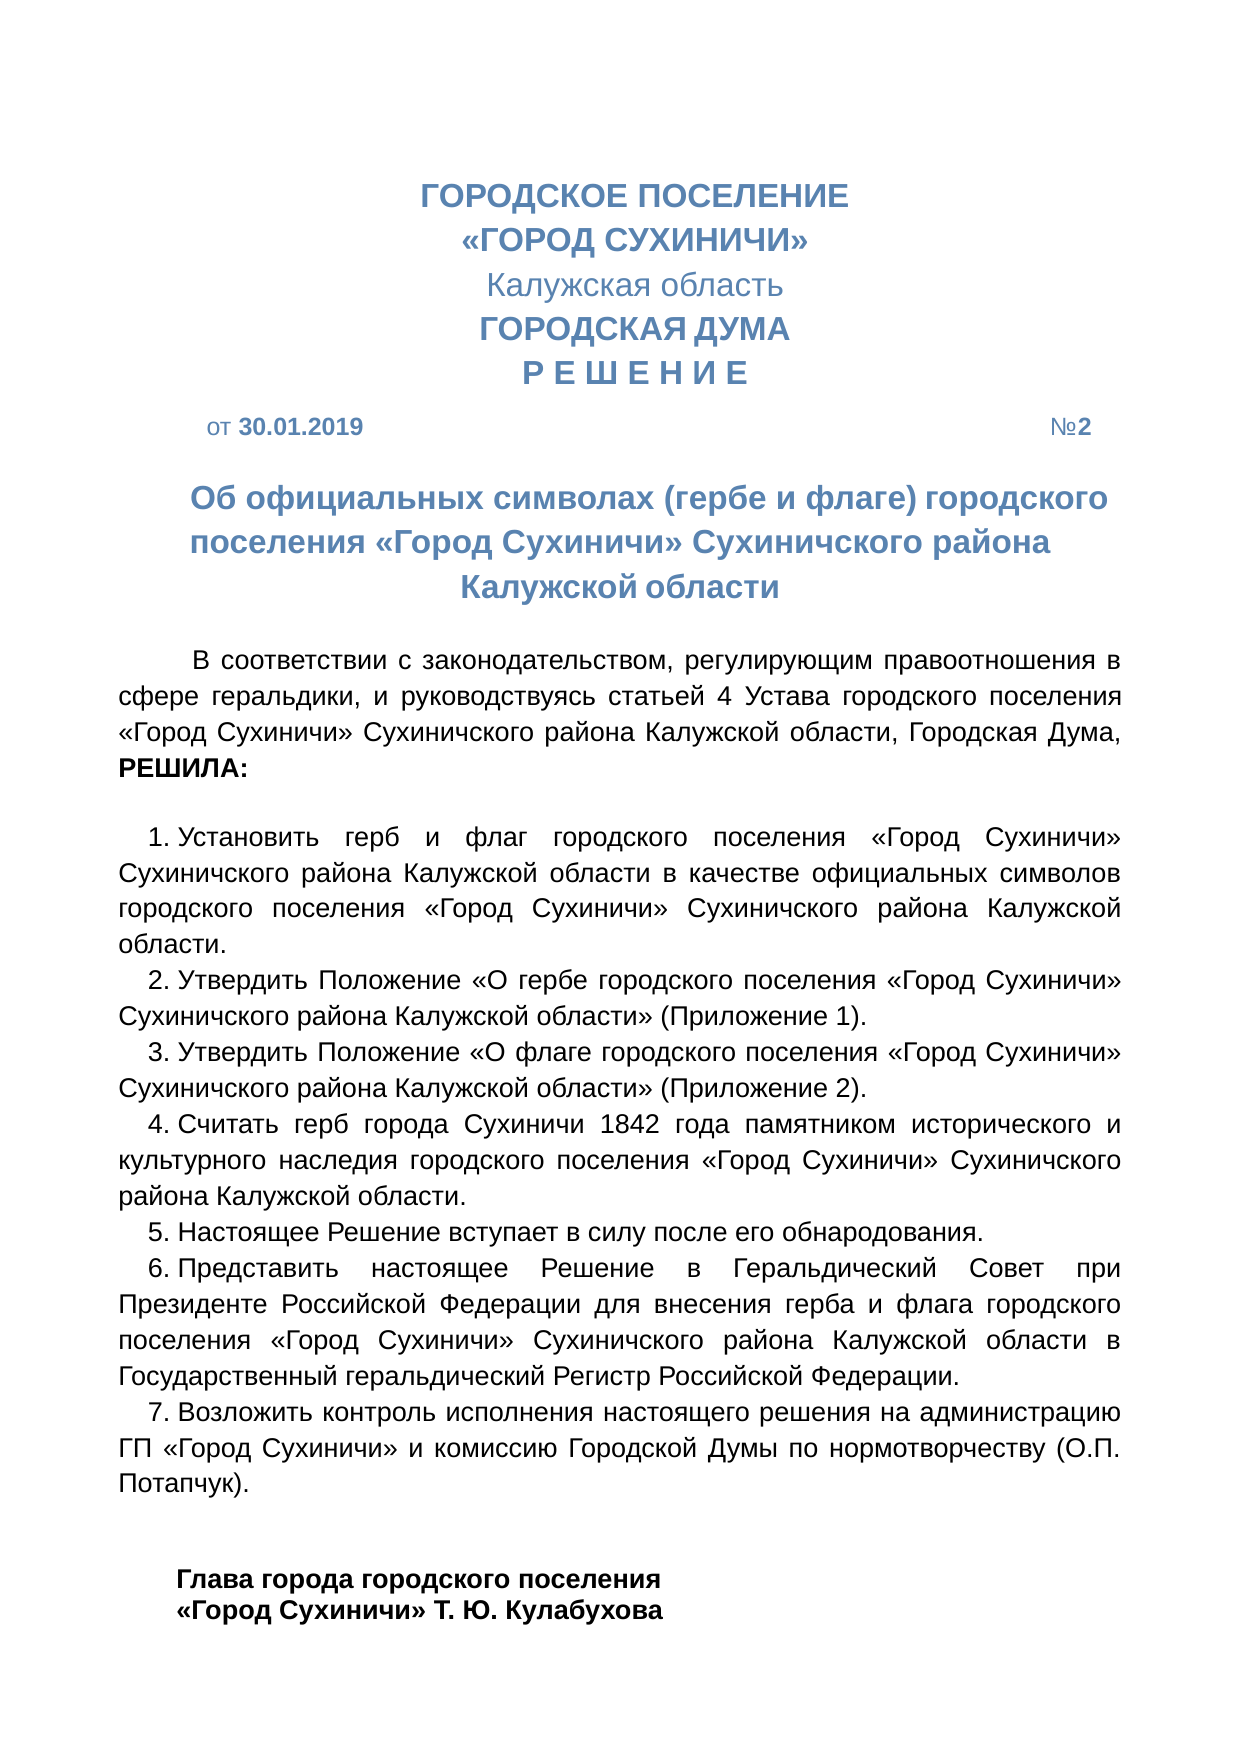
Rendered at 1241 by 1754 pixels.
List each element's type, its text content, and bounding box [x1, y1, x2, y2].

list Возложить контроль исполнения настоящего решения на администрацию ГП «Город Сухиничи» и комиссию Городской Думы по нормотворчеству (О.П. Потапчук). [118, 1396, 1122, 1499]
text от 30.01.2019 №2 [118, 412, 1122, 441]
text ГОРОДСКОЕ ПОСЕЛЕНИЕ [118, 176, 1122, 215]
list Установить герб и флаг городского поселения «Город Сухиничи» Сухиничского района Калужской области в качестве официальных символов городского поселения «Город Сухиничи» Сухиничского района Калужской области. [118, 821, 1122, 960]
text ГОРОДСКАЯ ДУМА [118, 309, 1122, 347]
text «ГОРОД СУХИНИЧИ» [118, 221, 1122, 259]
list Считать герб города Сухиничи 1842 года памятником исторического и культурного наследия городского поселения «Город Сухиничи» Сухиничского района Калужской области. [118, 1108, 1122, 1211]
text ﻿ [118, 118, 1122, 147]
list Настоящее Решение вступает в силу после его обнародования. [118, 1216, 1122, 1247]
text Глава города городского поселения [118, 1563, 1122, 1594]
text «Город Сухиничи» Т. Ю. Кулабухова [118, 1594, 1122, 1625]
text Р Е Ш Е Н И Е [118, 353, 1122, 391]
text Калужская область [118, 265, 1122, 303]
text Об официальных символах (гербе и флаге) городского поселения «Город Сухиничи» Сухиничского района Калужской области [118, 478, 1122, 605]
text В соответствии с законодательством, регулирующим правоотношения в сфере геральдики, и руководствуясь статьей 4 Устава городского поселения «Город Сухиничи» Сухиничского района Калужской области, Городская Дума, РЕШИЛА: [118, 644, 1122, 783]
list Утвердить Положение «О флаге городского поселения «Город Сухиничи» Сухиничского района Калужской области» (Приложение 2). [118, 1036, 1122, 1103]
list Утвердить Положение «О гербе городского поселения «Город Сухиничи» Сухиничского района Калужской области» (Приложение 1). [118, 964, 1122, 1032]
list Представить настоящее Решение в Геральдический Совет при Президенте Российской Федерации для внесения герба и флага городского поселения «Город Сухиничи» Сухиничского района Калужской области в Государственный геральдический Регистр Российской Федерации. [118, 1252, 1122, 1391]
